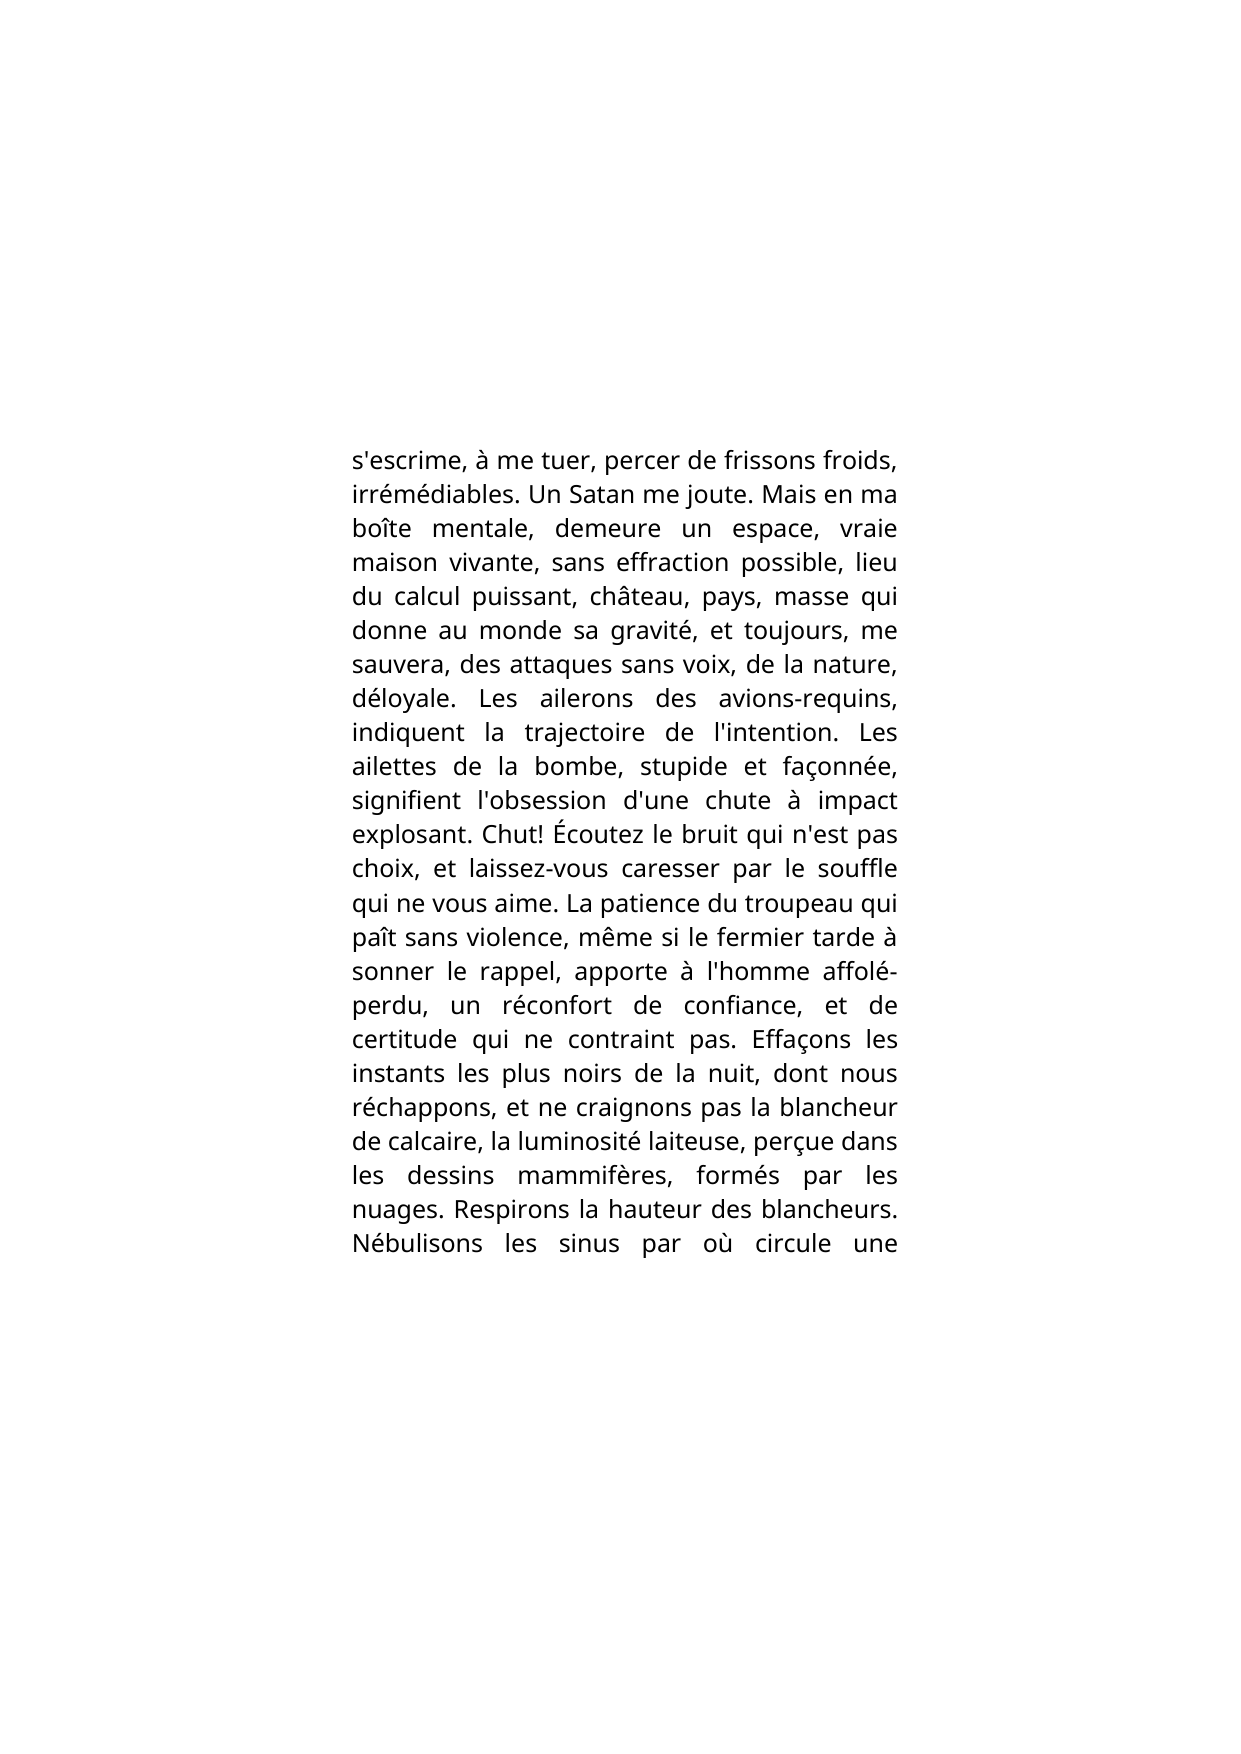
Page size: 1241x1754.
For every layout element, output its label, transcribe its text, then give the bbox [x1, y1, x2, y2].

text s'escrime, à me tuer, percer de frissons froids, irrémédiables. Un Satan me joute. Mais en ma boîte mentale, demeure un espace, vraie maison vivante, sans effraction possible, lieu du calcul puissant, château, pays, masse qui donne au monde sa gravité, et toujours, me sauvera, des attaques sans voix, de la nature, déloyale. Les ailerons des avions-requins, indiquent la trajectoire de l'intention. Les ailettes de la bombe, stupide et façonnée, signifient l'obsession d'une chute à impact explosant. Chut! Écoutez le bruit qui n'est pas choix, et laissez-vous caresser par le souffle qui ne vous aime. La patience du troupeau qui paît sans violence, même si le fermier tarde à sonner le rappel, apporte à l'homme affolé-perdu, un réconfort de confiance, et de certitude qui ne contraint pas. Effaçons les instants les plus noirs de la nuit, dont nous réchappons, et ne craignons pas la blancheur de calcaire, la luminosité laiteuse, perçue dans les dessins mammifères, formés par les nuages. Respirons la hauteur des blancheurs. Nébulisons les sinus par où circule une [352, 442, 898, 1260]
